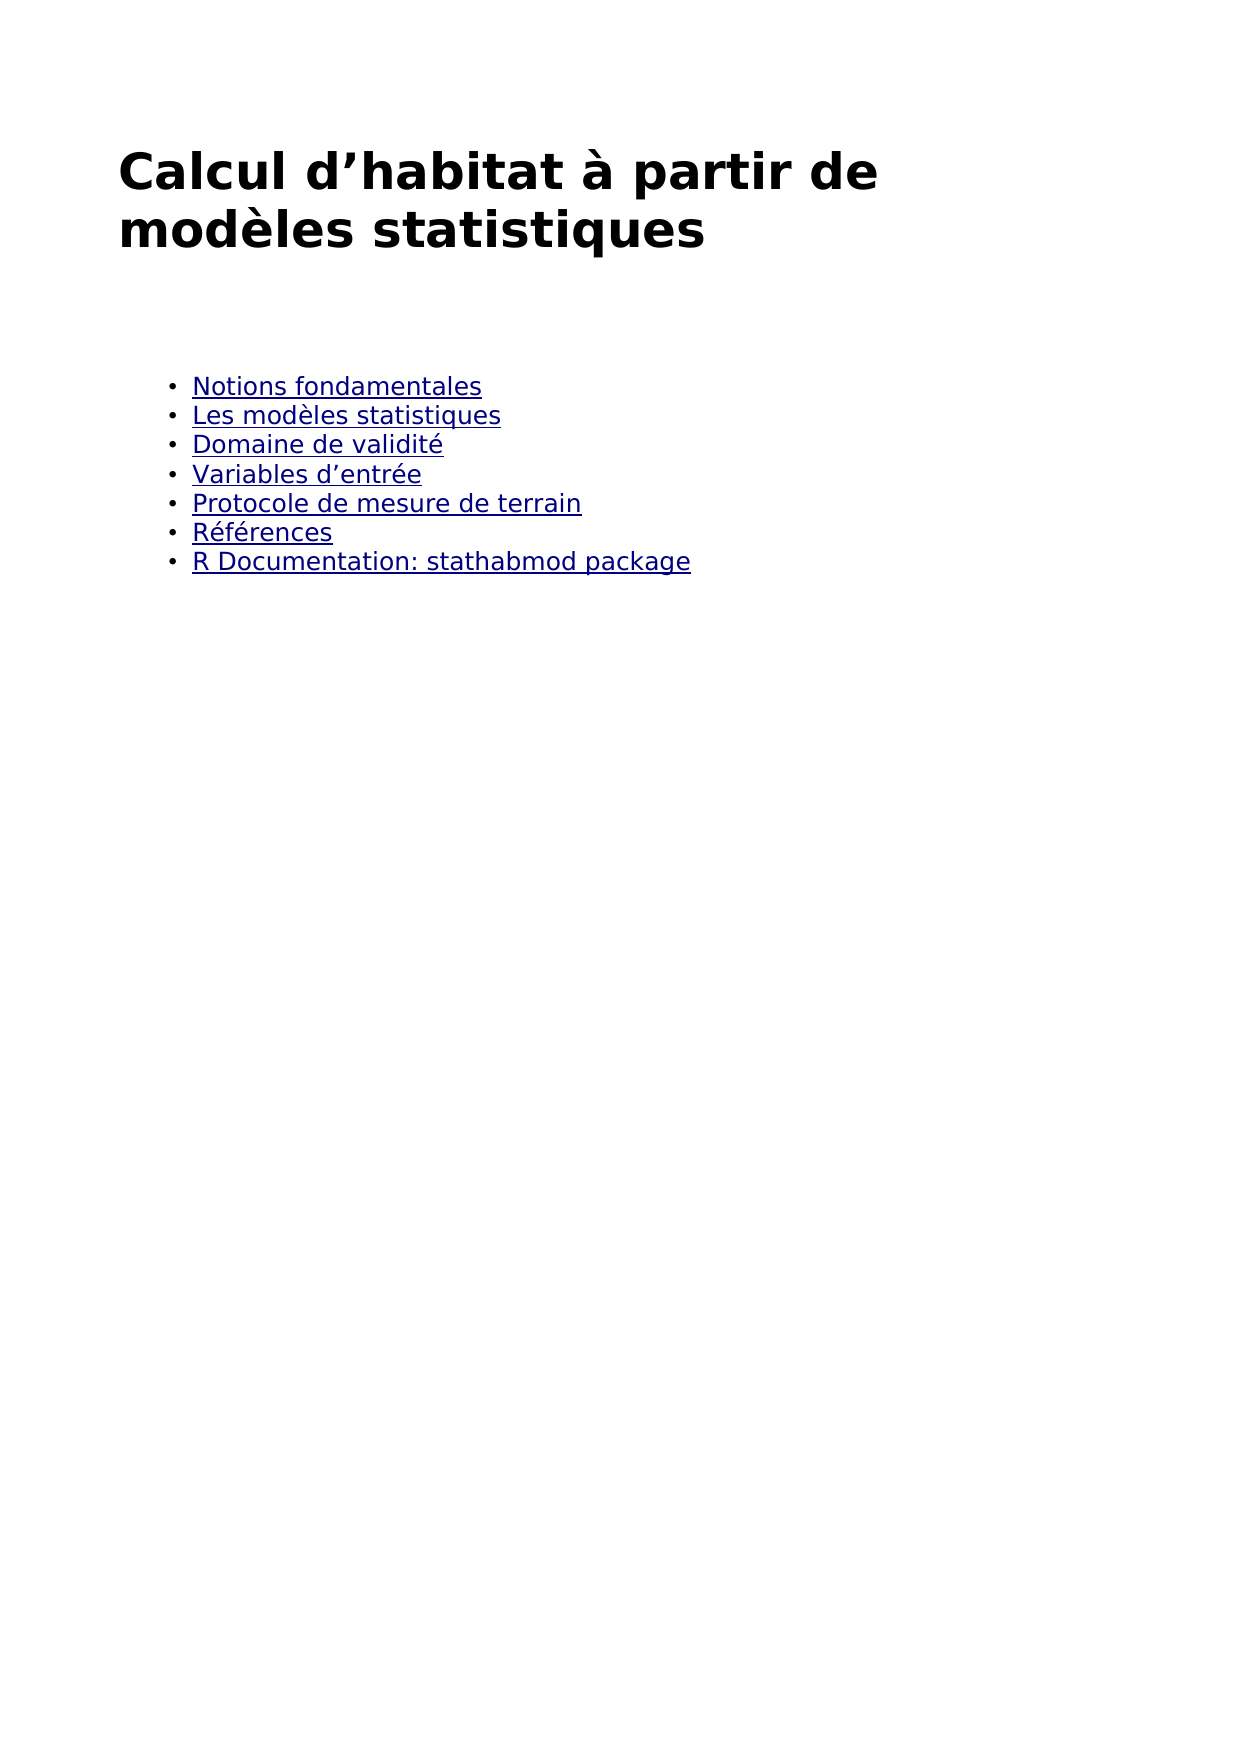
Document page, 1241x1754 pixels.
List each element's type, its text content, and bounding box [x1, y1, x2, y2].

list Références [177, 518, 1122, 547]
list Domaine de validité [177, 431, 1122, 460]
subtitle Calcul d’habitat à partir de modèles statistiques [118, 143, 1122, 259]
list R Documentation: stathabmod package [177, 547, 1122, 577]
list Les modèles statistiques [177, 402, 1122, 431]
list Notions fondamentales [177, 372, 1122, 402]
list Variables d’entrée [177, 460, 1122, 489]
list Protocole de mesure de terrain [177, 489, 1122, 518]
